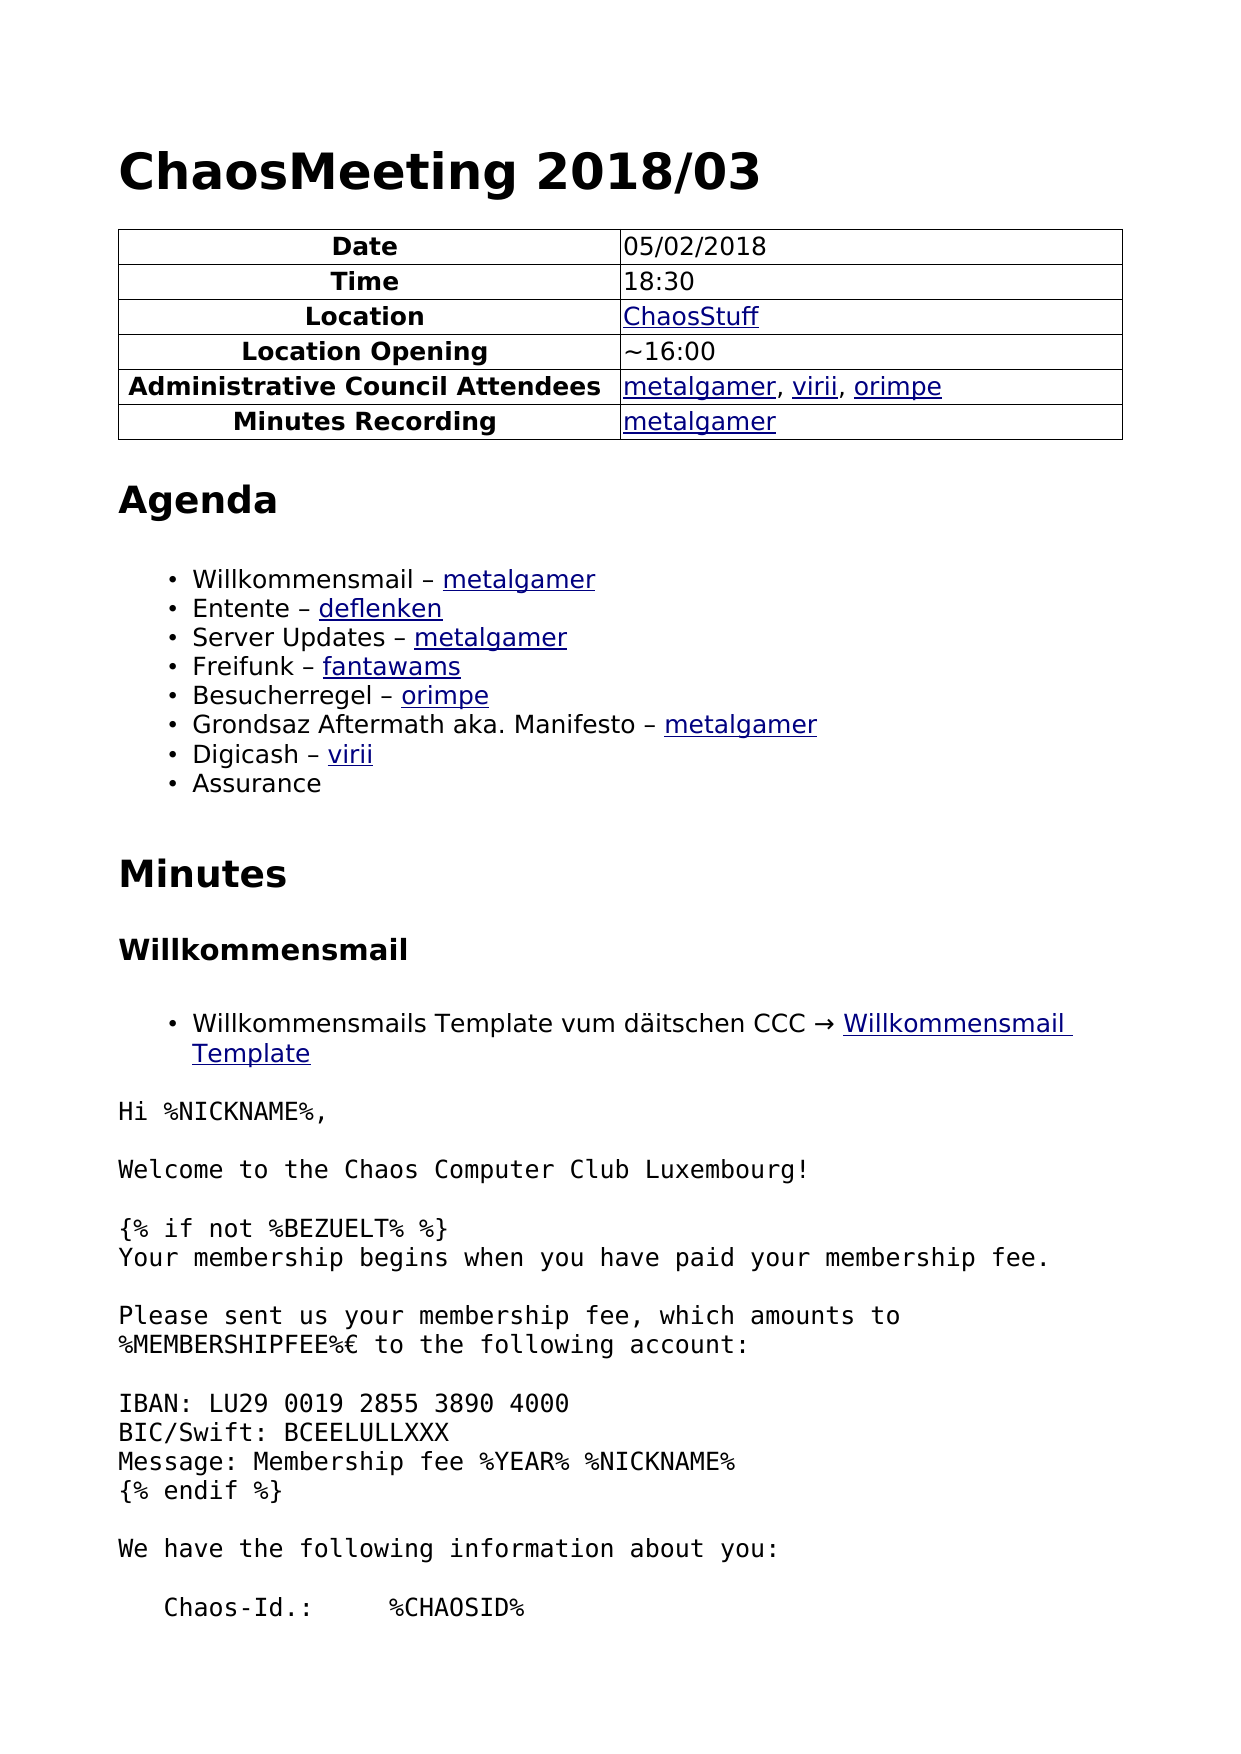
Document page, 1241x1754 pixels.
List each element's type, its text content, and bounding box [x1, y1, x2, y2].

table_cell Administrative Council Attendees [119, 370, 620, 404]
table_cell Time [119, 265, 620, 299]
table_cell metalgamer, virii, orimpe [621, 370, 1122, 404]
table_cell Location Opening [119, 335, 620, 369]
list Freifunk – fantawams [177, 652, 1122, 681]
subtitle Minutes [118, 853, 1122, 896]
list Digicash – virii [177, 740, 1122, 769]
table_cell ~16:00 [621, 335, 1122, 369]
list Entente – deflenken [177, 594, 1122, 623]
table_cell metalgamer [621, 405, 1122, 439]
table_cell 18:30 [621, 265, 1122, 299]
subtitle Agenda [118, 479, 1122, 523]
list Willkommensmails Template vum däitschen CCC → Willkommensmail Template [177, 1010, 1122, 1068]
table_cell Minutes Recording [119, 405, 620, 439]
subtitle Willkommensmail [118, 934, 1122, 968]
table_cell ChaosStuff [621, 300, 1122, 334]
table_cell Location [119, 300, 620, 334]
table_header Date [119, 230, 620, 264]
list Besucherregel – orimpe [177, 681, 1122, 711]
list Server Updates – metalgamer [177, 623, 1122, 652]
list Willkommensmail – metalgamer [177, 565, 1122, 594]
text Hi %NICKNAME%, Welcome to the Chaos Computer Club Luxembourg! {% if not %BEZUELT% %} Your membership begins when you have paid your membership fee. Please sent us your membership fee, which amounts to %MEMBERSHIPFEE%€ to the following account: IBAN: LU29 0019 2855 3890 4000 BIC/Swift: BCEELULLXXX Message: Membership fee %YEAR% %NICKNAME% {% endif %} We have the following information about you: Chaos-Id.: %CHAOSID% [118, 1068, 1122, 1622]
table_header 05/02/2018 [621, 230, 1122, 264]
list Grondsaz Aftermath aka. Manifesto – metalgamer [177, 711, 1122, 740]
subtitle ChaosMeeting 2018/03 [118, 143, 1122, 201]
list Assurance [177, 769, 1122, 798]
